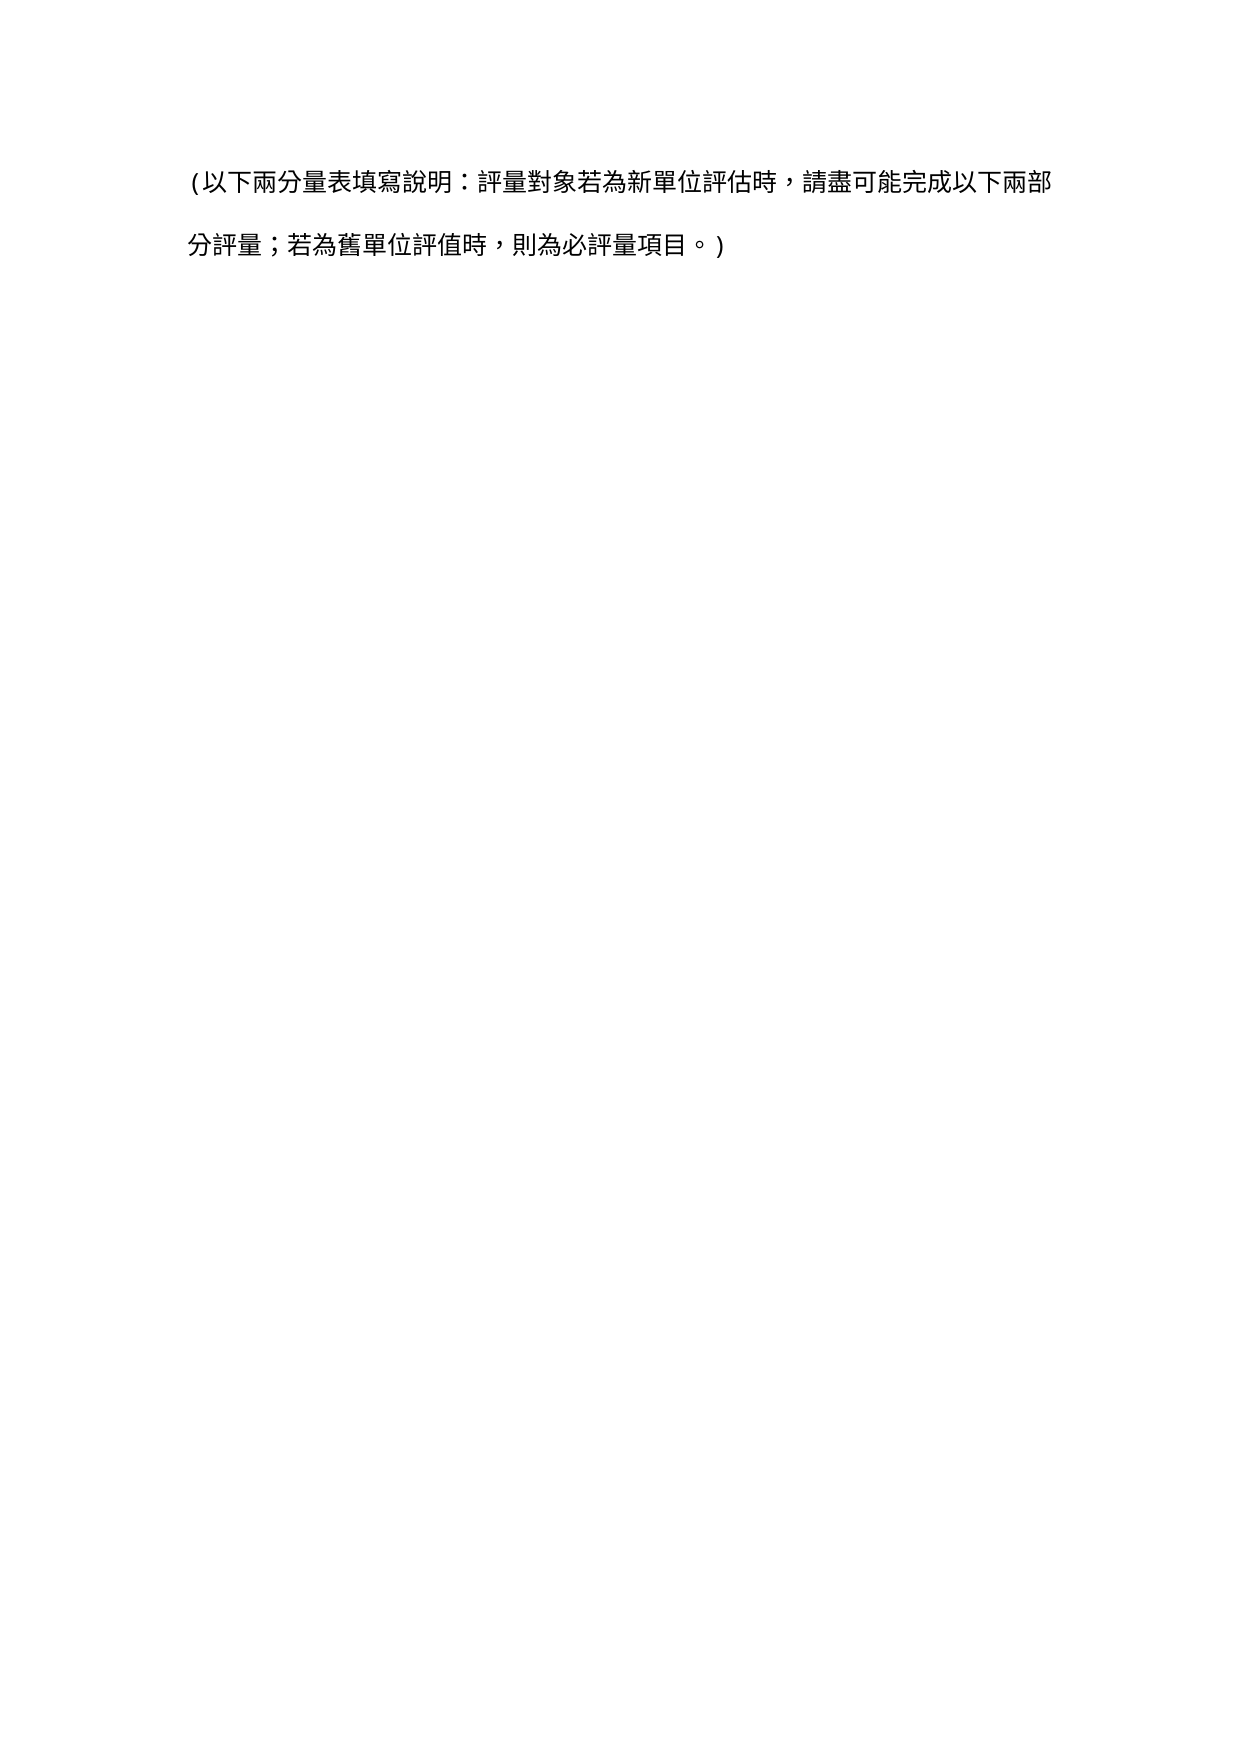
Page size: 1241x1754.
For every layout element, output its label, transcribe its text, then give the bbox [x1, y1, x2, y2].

text (以下兩分量表填寫說明：評量對象若為新單位評估時，請盡可能完成以下兩部分評量；若為舊單位評值時，則為必評量項目。) [187, 139, 1053, 264]
